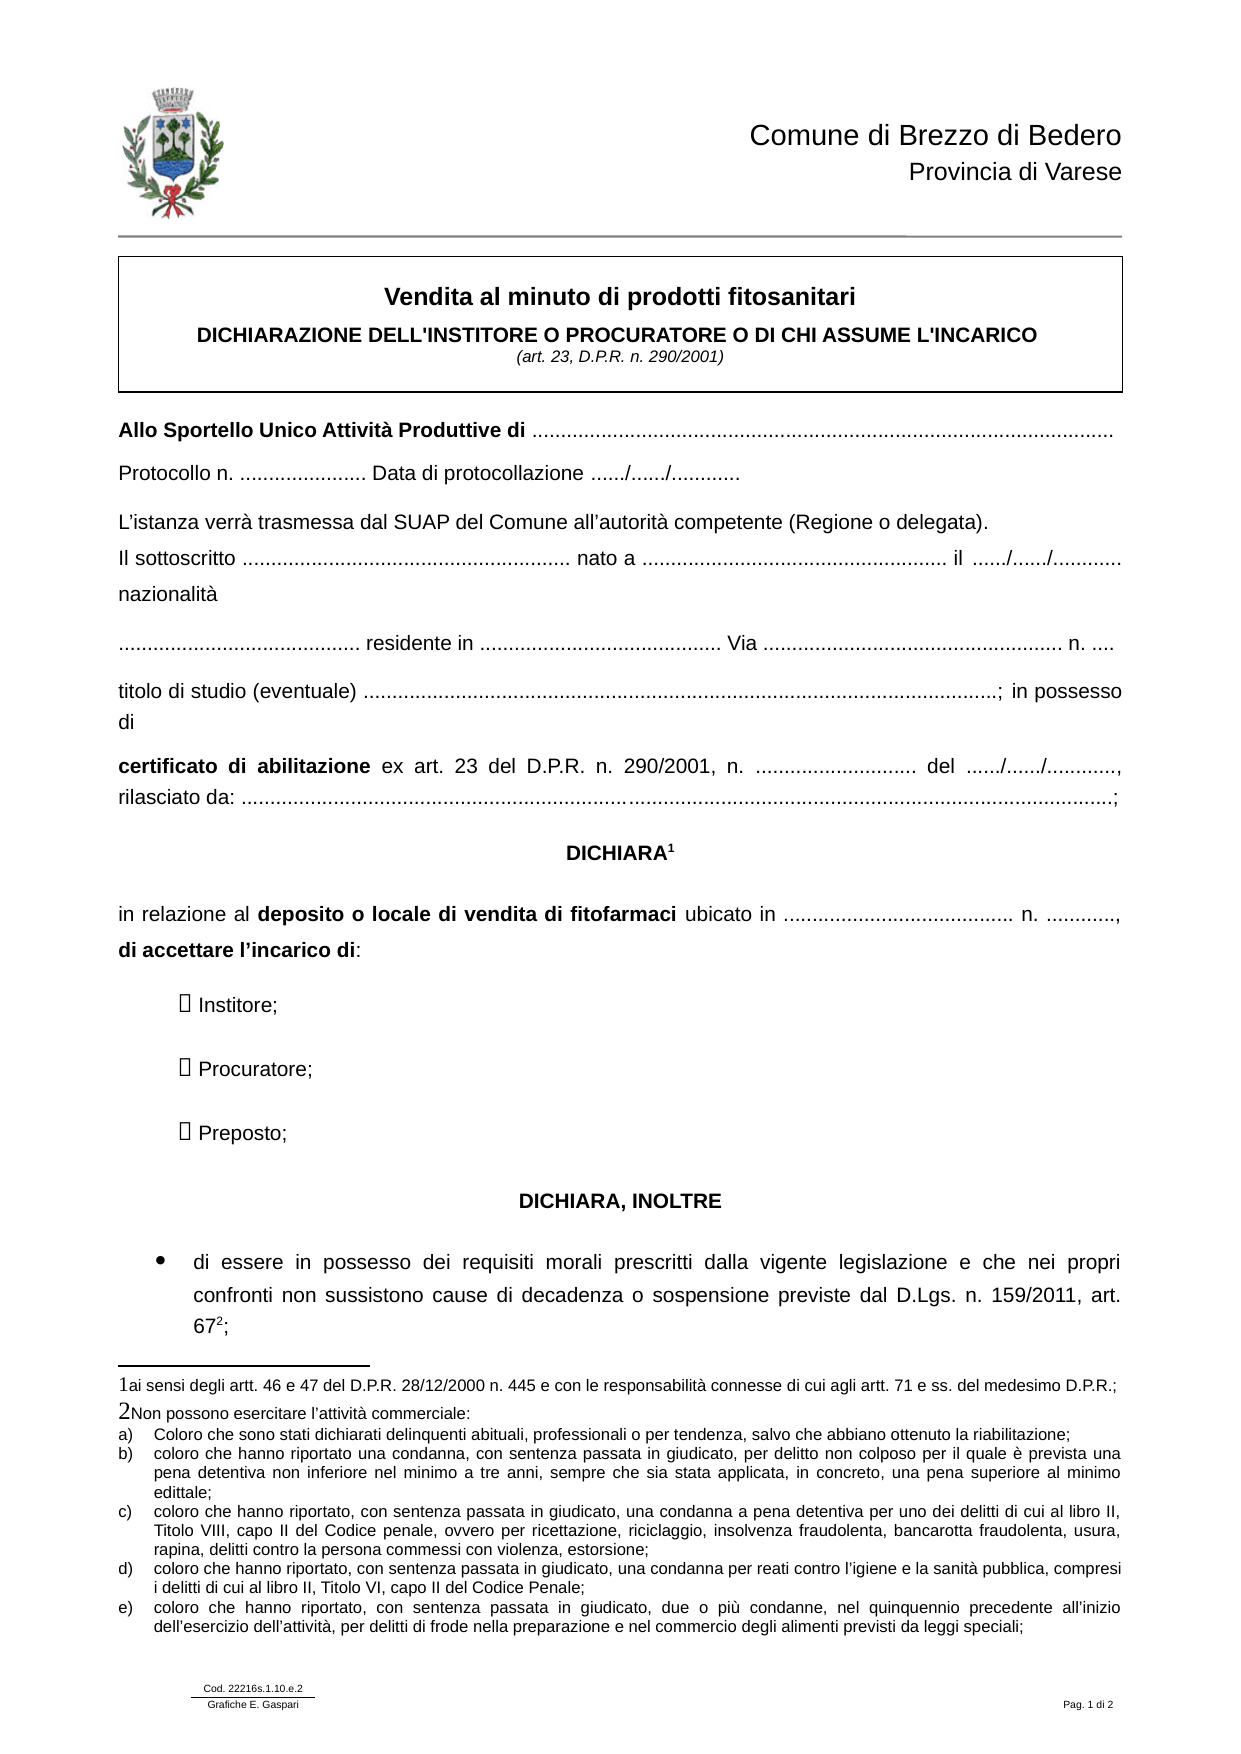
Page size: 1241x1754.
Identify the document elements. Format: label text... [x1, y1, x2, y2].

text DICHIARA [118, 841, 1122, 865]
text  Preposto; [177, 1113, 1122, 1147]
table_header Vendita al minuto di prodotti fitosanitari DICHIARAZIONE DELL'INSTITORE O PROCURATORE O DI CHI ASSUME L'INCARICO (art. 23, D.P.R. n. 290/2001) [119, 257, 1122, 391]
list coloro che hanno riportato, con sentenza passata in giudicato, una condanna a pena detentiva per uno dei delitti di cui al libro II, Titolo VIII, capo II del Codice penale, ovvero per ricettazione, riciclaggio, insolvenza fraudolenta, bancarotta fraudolenta, usura, rapina, delitti contro la persona commessi con violenza, estorsione; [118, 1502, 1122, 1559]
text Allo Sportello Unico Attività Produttive di ..................................................................................................... [118, 417, 1122, 441]
list coloro che hanno riportato, con sentenza passata in giudicato, una condanna per reati contro l’igiene e la sanità pubblica, compresi i delitti di cui al libro II, Titolo VI, capo II del Codice Penale; [118, 1559, 1122, 1597]
text Comune di Brezzo di Bedero [224, 118, 1122, 152]
text Il sottoscritto ......................................................... nato a ..................................................... il ....../....../............ nazionalità [118, 546, 1122, 606]
text in relazione al deposito o locale di vendita di fitofarmaci ubicato in ........................................ n. ............, di accettare l’incarico di: [118, 902, 1122, 962]
list Coloro che sono stati dichiarati delinquenti abituali, professionali o per tendenza, salvo che abbiano ottenuto la riabilitazione; [118, 1425, 1122, 1444]
text titolo di studio (eventuale) ..............................................................................................................; in possesso di [118, 679, 1122, 734]
list coloro che hanno riportato una condanna, con sentenza passata in giudicato, per delitto non colposo per il quale è prevista una pena detentiva non inferiore nel minimo a tre anni, sempre che sia stata applicata, in concreto, una pena superiore al minimo edittale; [118, 1444, 1122, 1502]
list Non possono esercitare l’attività commerciale: [118, 1396, 1122, 1425]
text Provincia di Varese [224, 157, 1122, 185]
text  Institore; [177, 986, 1122, 1020]
text L’istanza verrà trasmessa dal SUAP del Comune all’autorità competente (Regione o delegata). [118, 509, 1122, 533]
list di essere in possesso dei requisiti morali prescritti dalla vigente legislazione e che nei propri confronti non sussistono cause di decadenza o sospensione previste dal D.Lgs. n. 159/2011, art. 67; [156, 1250, 1122, 1337]
text certificato di abilitazione ex art. 23 del D.P.R. n. 290/2001, n. ............................ del ....../....../............, rilasciato da: .......................................................................................................................................................; [118, 753, 1122, 809]
text .......................................... residente in .......................................... Via .................................................... n. .... [118, 630, 1122, 654]
text DICHIARA, INOLTRE [118, 1189, 1122, 1213]
text ai sensi degli artt. 46 e 47 del D.P.R. 28/12/2000 n. 445 e con le responsabilità connesse di cui agli artt. 71 e ss. del medesimo D.P.R.; [118, 1372, 1122, 1396]
picture [122, 87, 224, 219]
text  Procuratore; [177, 1050, 1122, 1084]
text Protocollo n. ...................... Data di protocollazione ....../....../............ [118, 461, 1122, 485]
list coloro che hanno riportato, con sentenza passata in giudicato, due o più condanne, nel quinquennio precedente all’inizio dell’esercizio dell’attività, per delitti di frode nella preparazione e nel commercio degli alimenti previsti da leggi speciali; [118, 1597, 1122, 1636]
